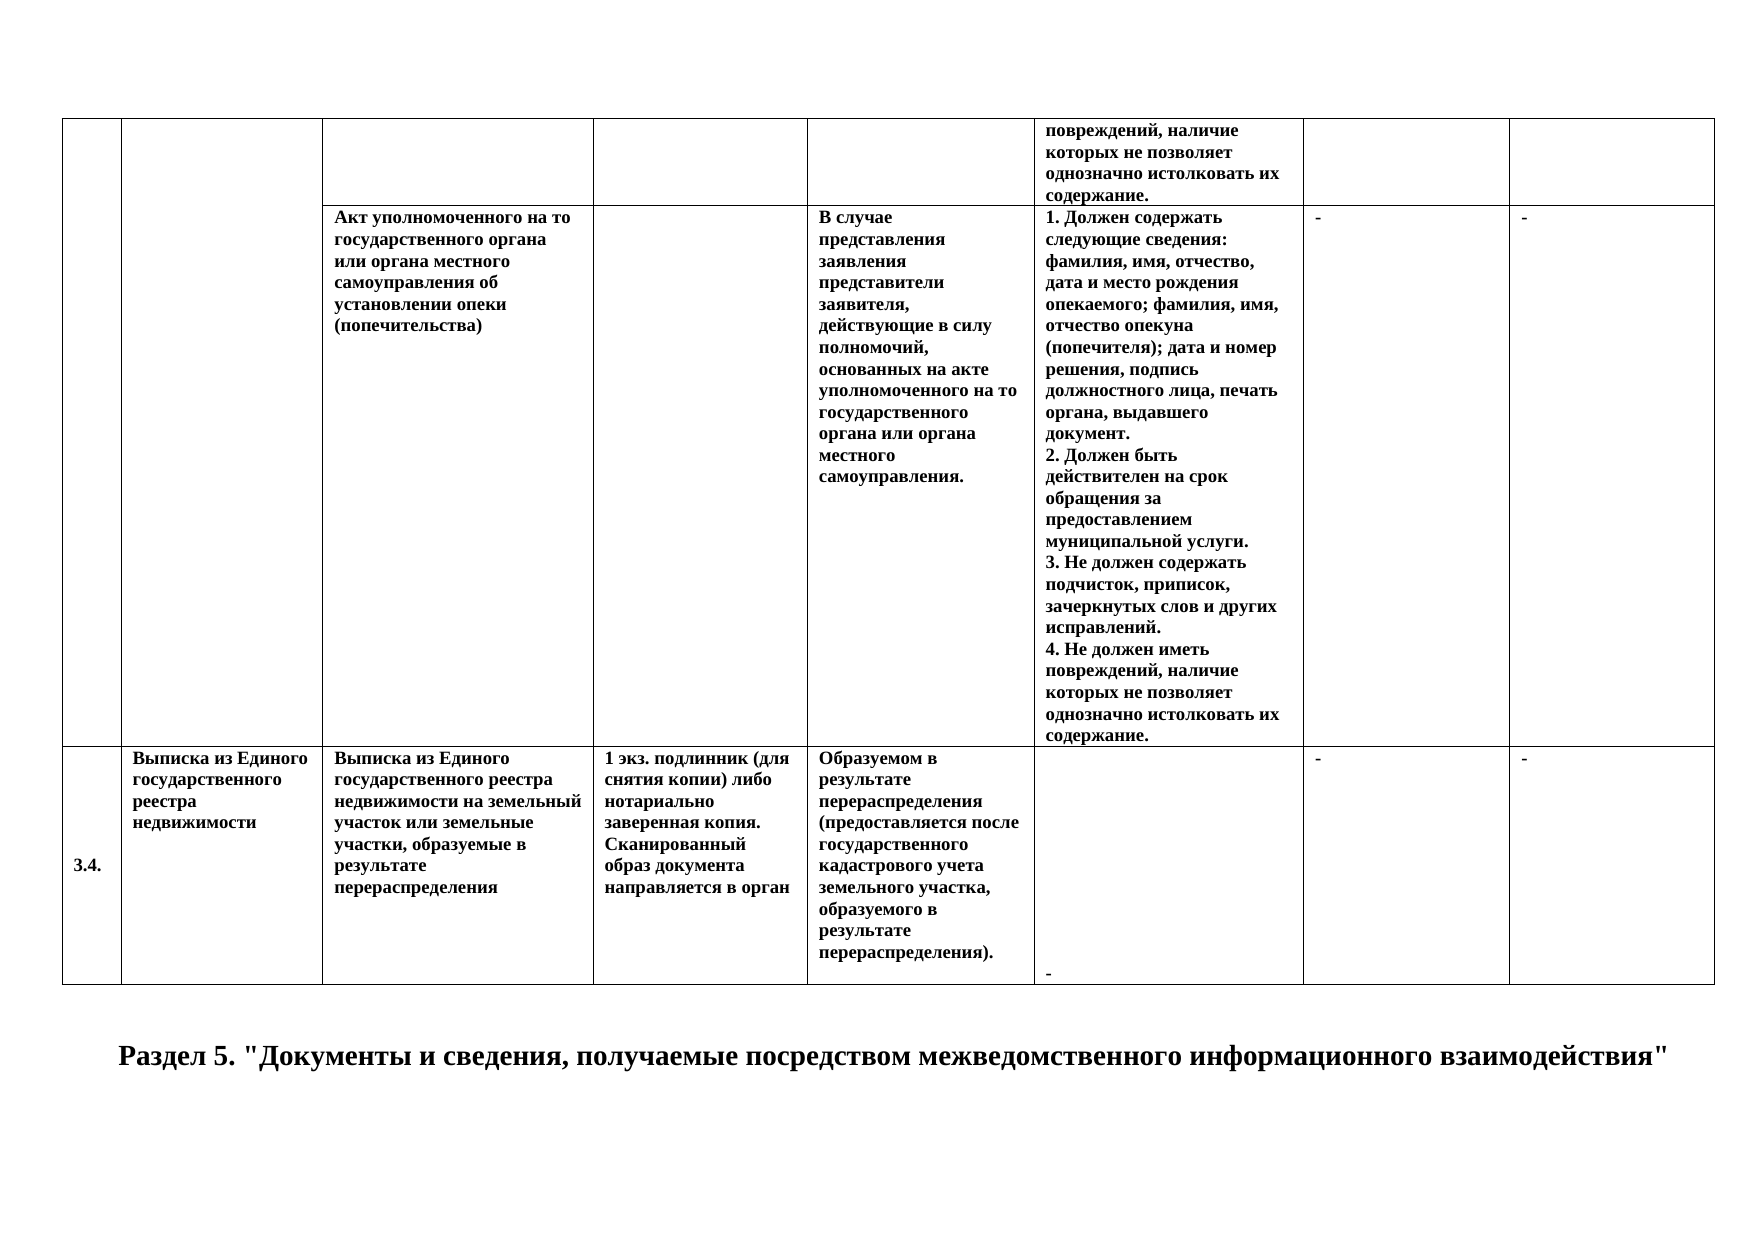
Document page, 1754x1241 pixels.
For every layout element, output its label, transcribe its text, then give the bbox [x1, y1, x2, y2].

table_cell 1. Должен содержать следующие сведения: фамилия, имя, отчество, дата и место рождения опекаемого; фамилия, имя, отчество опекуна (попечителя); дата и номер решения, подпись должностного лица, печать органа, выдавшего документ. 2. Должен быть действителен на срок обращения за предоставлением муниципальной услуги. 3. Не должен содержать подчисток, приписок, зачеркнутых слов и других исправлений. 4. Не должен иметь повреждений, наличие которых не позволяет однозначно истолковать их содержание. [1035, 206, 1303, 746]
table_cell 1 экз. подлинник (для снятия копии) либо нотариально заверенная копия. Сканированный образ документа направляется в орган [594, 747, 807, 984]
table_cell [594, 206, 807, 746]
table_cell [323, 119, 593, 205]
table_cell - [1510, 119, 1714, 205]
table_cell Выписка из Единого государственного реестра недвижимости [122, 747, 322, 984]
table_cell - [1035, 747, 1303, 984]
table_cell - [1304, 206, 1509, 746]
table_cell Образуемом в результате перераспределения (предоставляется после государственного кадастрового учета земельного участка, образуемого в результате перераспределения). [808, 747, 1034, 984]
text Раздел 5. "Документы и сведения, получаемые посредством межведомственного информационного взаимодействия" [118, 1038, 1683, 1071]
table_cell повреждений, наличие которых не позволяет однозначно истолковать их содержание. [1035, 119, 1303, 205]
table_cell В случае представления заявления представители заявителя, действующие в силу полномочий, основанных на акте уполномоченного на то государственного органа или органа местного самоуправления. [808, 206, 1034, 746]
table_cell - [1510, 747, 1714, 984]
table_cell Акт уполномоченного на то государственного органа или органа местного самоуправления об установлении опеки (попечительства) [323, 206, 593, 746]
table_cell - [1510, 206, 1714, 746]
table_cell [808, 119, 1034, 205]
table_cell - [1304, 747, 1509, 984]
table_cell Выписка из Единого государственного реестра недвижимости на земельный участок или земельные участки, образуемые в результате перераспределения [323, 747, 593, 984]
table_cell - [1304, 119, 1509, 205]
table_cell 3.4. [63, 747, 121, 984]
